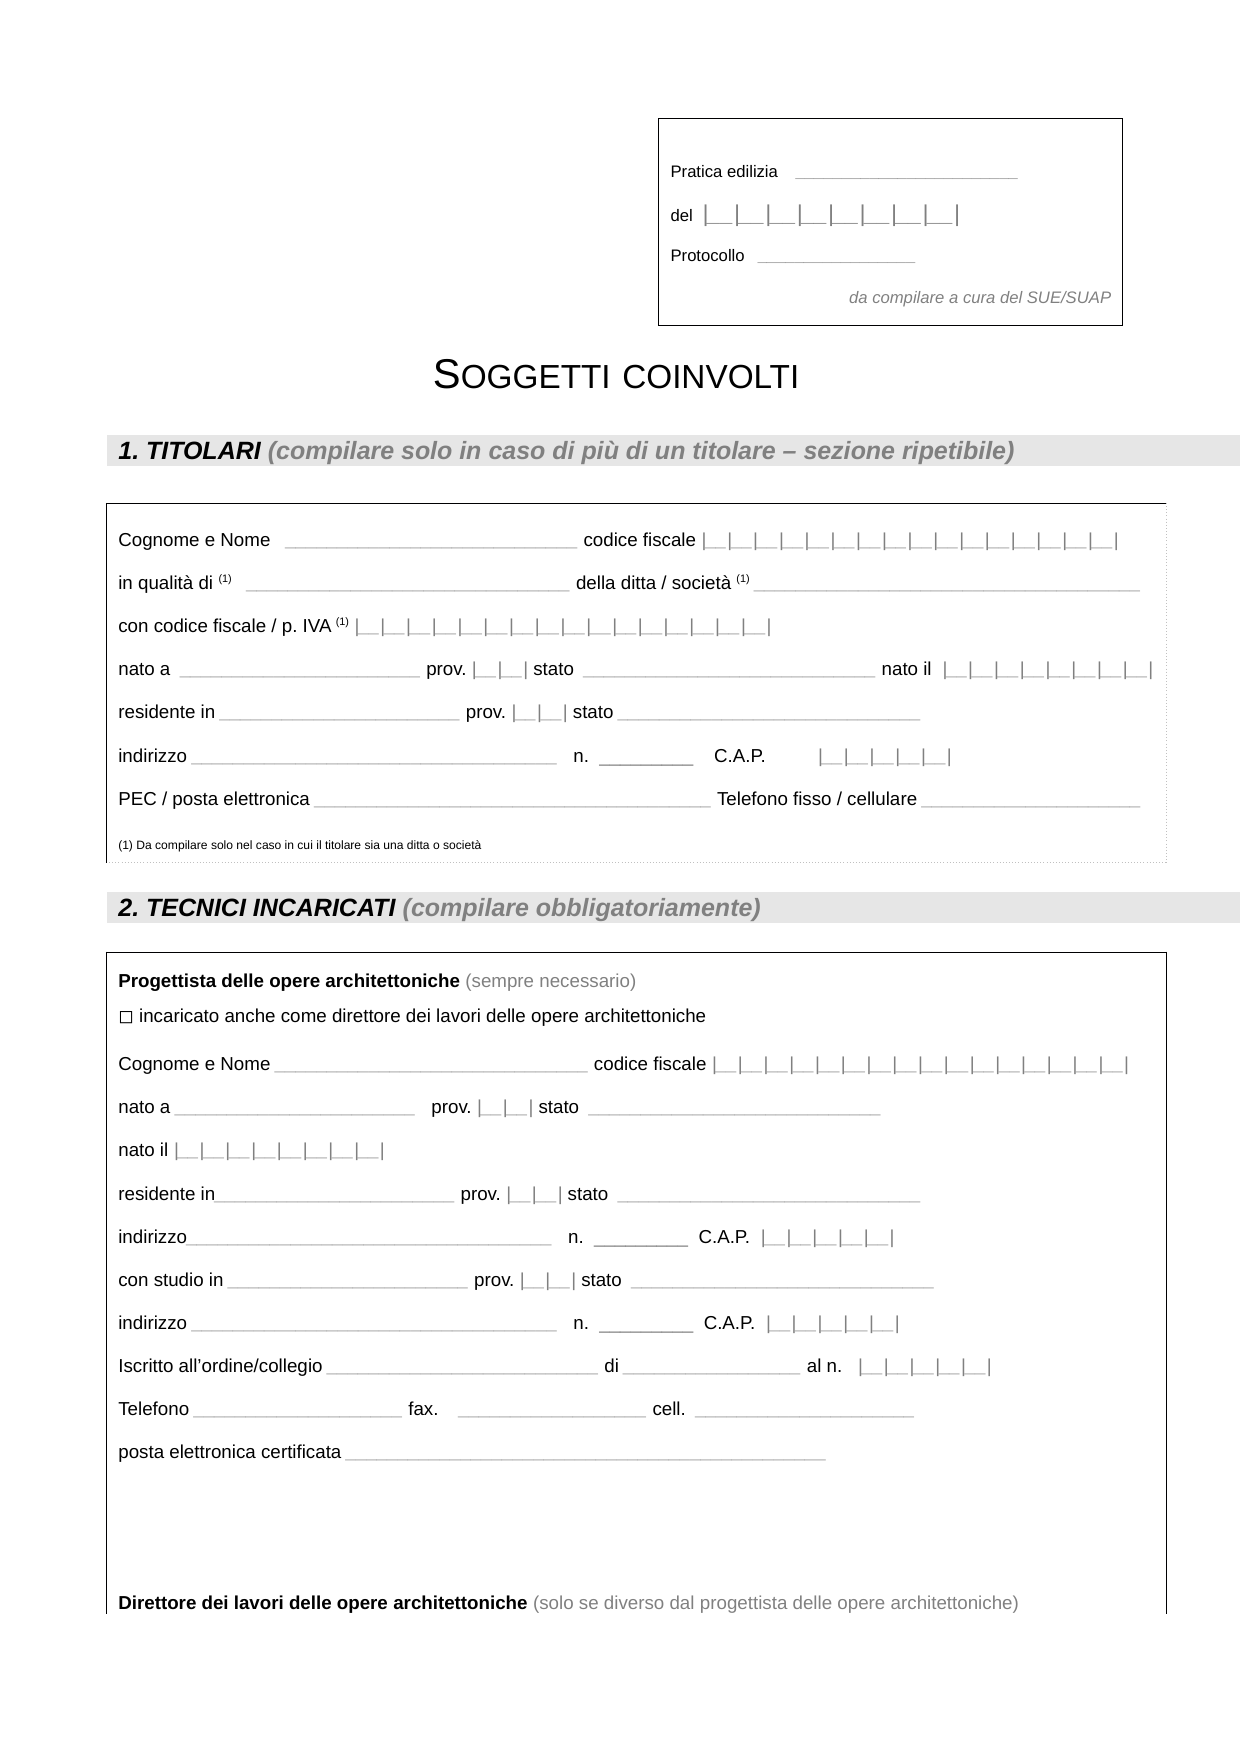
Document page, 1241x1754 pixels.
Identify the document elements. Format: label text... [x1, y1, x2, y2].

table_header 1. TITOLARI (compilare solo in caso di più di un titolare – sezione ripetibile) [107, 435, 1240, 466]
table_header Pratica edilizia ________________________ del |__|__|__|__|__|__|__|__| Protocollo _________________ da compilare a cura del SUE/SUAP [659, 119, 1122, 324]
table_header Progettista delle opere architettoniche (sempre necessario) ◻ incaricato anche come direttore dei lavori delle opere architettoniche Cognome e Nome ______________________________ codice fiscale |__|__|__|__|__|__|__|__|__|__|__|__|__|__|__|__| nato a _______________________ prov. |__|__| stato ____________________________ nato il |__|__|__|__|__|__|__|__| residente in_______________________ prov. |__|__| stato _____________________________ indirizzo___________________________________ n. _________ C.A.P. |__|__|__|__|__| con studio in _______________________ prov. |__|__| stato _____________________________ indirizzo ___________________________________ n. _________ C.A.P. |__|__|__|__|__| Iscritto all’ordine/collegio __________________________ di _________________ al n. |__|__|__|__|__| Telefono ____________________ fax. __________________ cell. _____________________ posta elettronica certificata ______________________________________________ [107, 953, 1166, 1506]
table_header Cognome e Nome ____________________________ codice fiscale |__|__|__|__|__|__|__|__|__|__|__|__|__|__|__|__| in qualità di (1) _______________________________ della ditta / società (1) _____________________________________ con codice fiscale / p. IVA (1) |__|__|__|__|__|__|__|__|__|__|__|__|__|__|__|__| nato a _______________________ prov. |__|__| stato ____________________________ nato il |__|__|__|__|__|__|__|__| residente in _______________________ prov. |__|__| stato _____________________________ indirizzo ___________________________________ n. _________ C.A.P. |__|__|__|__|__| PEC / posta elettronica ______________________________________ Telefono fisso / cellulare _____________________ (1) Da compilare solo nel caso in cui il titolare sia una ditta o società [107, 504, 1166, 862]
table_cell Direttore dei lavori delle opere architettoniche (solo se diverso dal progettista delle opere architettoniche) [107, 1506, 1166, 1614]
table_header 2. TECNICI INCARICATI (compilare obbligatoriamente) [107, 892, 1240, 923]
subtitle Soggetti coinvolti [118, 349, 1122, 397]
